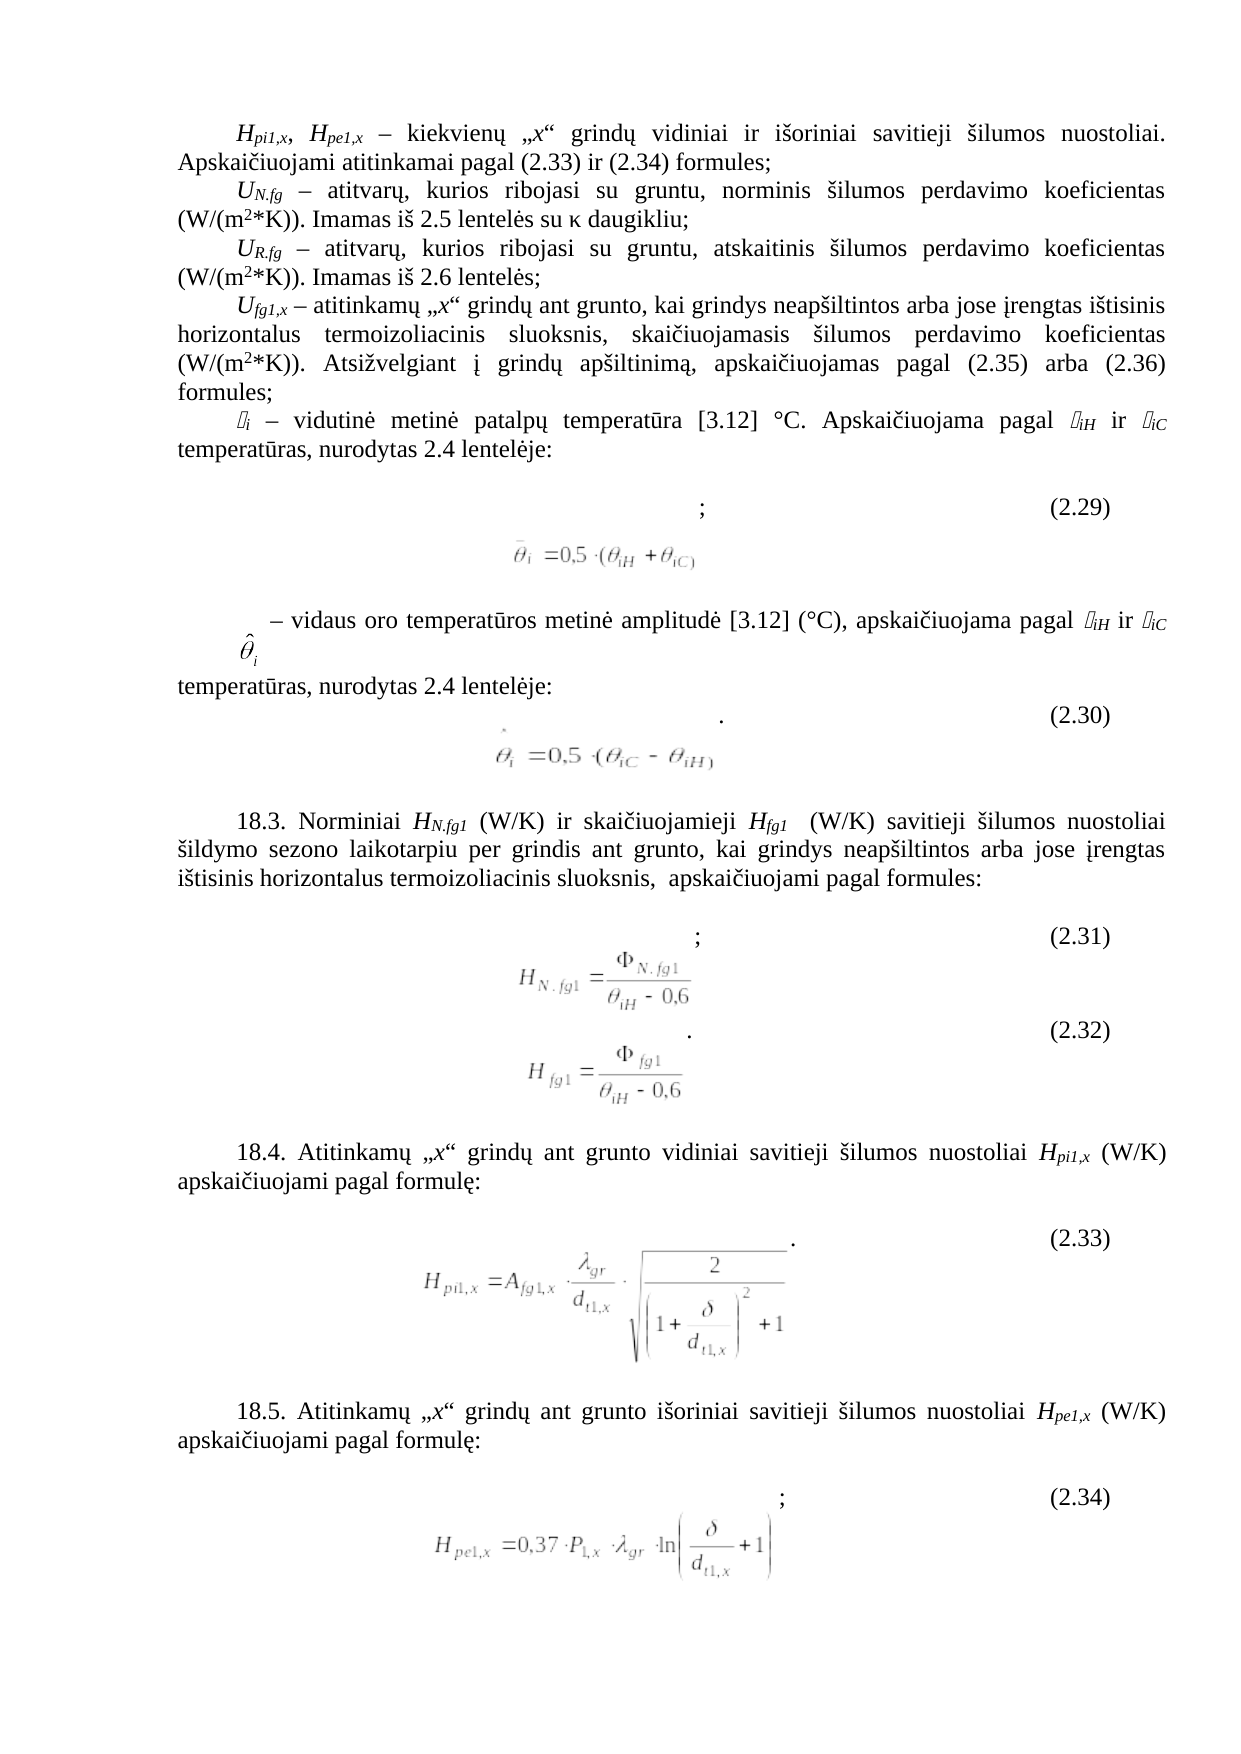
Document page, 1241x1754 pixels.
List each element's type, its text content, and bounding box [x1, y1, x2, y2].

table_header ^theta(i)=0,5*(theta(iC)–theta(iH)). [177, 700, 1038, 777]
table_header VIDtheta(i)=0,5*(theta(iH)+theta(iC)); [177, 492, 1038, 577]
table_header H(N.fg1)=PHI(N.fg1)/(theta(iH)–0,6); [177, 921, 1038, 1015]
table_header (2.29) [1039, 492, 1122, 577]
text ^theta – vidaus oro temperatūros metinė amplitudė [3.12] (°C), apskaičiuojama pagal thetaiH ir thetaiC temperatūras, nurodytas 2.4 lentelėje: [177, 606, 1166, 700]
text Hpi1,x, Hpe1,x – kiekvienų „x“ grindų vidiniai ir išoriniai savitieji šilumos nuostoliai. Apskaičiuojami atitinkamai pagal (2.33) ir (2.34) formules; [177, 118, 1166, 176]
text thetai – vidutinė metinė patalpų temperatūra [3.12] °C. Apskaičiuojama pagal thetaiH ir thetaiC temperatūras, nurodytas 2.4 lentelėje: [177, 406, 1166, 463]
table_cell (2.32) [1039, 1015, 1122, 1108]
table_header formulė; [177, 1483, 1038, 1585]
text Ufg1,x – atitinkamų „x“ grindų ant grunto, kai grindys neapšiltintos arba jose įrengtas ištisinis horizontalus termoizoliacinis sluoksnis, skaičiuojamasis šilumos perdavimo koeficientas (W/(m2*K)). Atsižvelgiant į grindų apšiltinimą, apskaičiuojamas pagal (2.35) arba (2.36) formules; [177, 291, 1166, 406]
table_header formulė. [177, 1224, 1038, 1367]
table_header (2.33) [1039, 1224, 1122, 1367]
table_cell H(fg1)=PHI(fg1)/(theta(iH)–0,6). [177, 1015, 1038, 1108]
text UN.fg – atitvarų, kurios ribojasi su gruntu, norminis šilumos perdavimo koeficientas (W/(m2*K)). Imamas iš 2.5 lentelės su κk daugikliu; [177, 176, 1166, 233]
text 18.5. Atitinkamų „x“ grindų ant grunto išoriniai savitieji šilumos nuostoliai Hpe1,x (W/K) apskaičiuojami pagal formulę: [177, 1396, 1166, 1454]
table_header (2.30) [1039, 700, 1122, 777]
text 18.4. Atitinkamų „x“ grindų ant grunto vidiniai savitieji šilumos nuostoliai Hpi1,x (W/K) apskaičiuojami pagal formulę: [177, 1137, 1166, 1195]
text 18.3. Norminiai HN.fg1 (W/K) ir skaičiuojamieji Hfg1 (W/K) savitieji šilumos nuostoliai šildymo sezono laikotarpiu per grindis ant grunto, kai grindys neapšiltintos arba jose įrengtas ištisinis horizontalus termoizoliacinis sluoksnis, apskaičiuojami pagal formules: [177, 806, 1166, 892]
text UR.fg – atitvarų, kurios ribojasi su gruntu, atskaitinis šilumos perdavimo koeficientas (W/(m2*K)). Imamas iš 2.6 lentelės; [177, 233, 1166, 291]
table_header (2.34) [1039, 1483, 1122, 1585]
table_header (2.31) [1039, 921, 1122, 1015]
